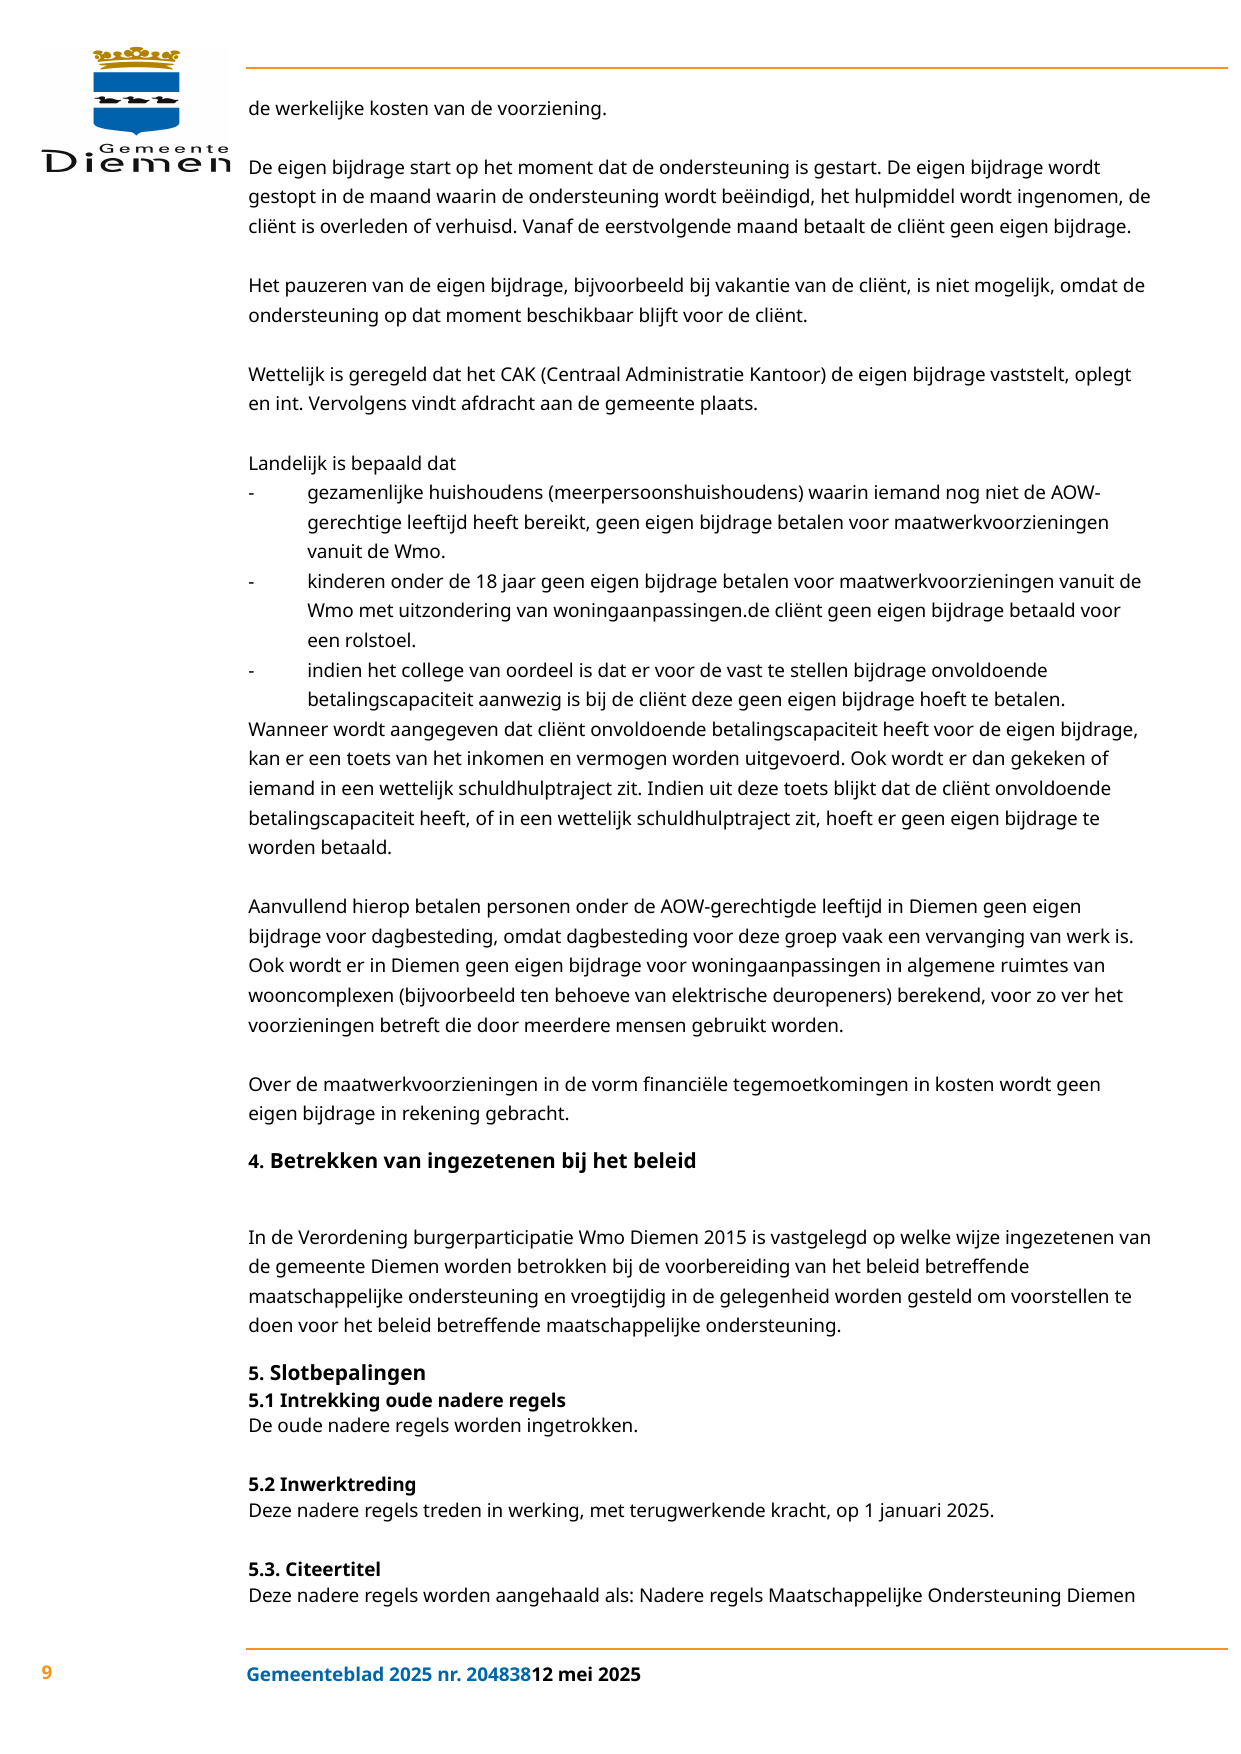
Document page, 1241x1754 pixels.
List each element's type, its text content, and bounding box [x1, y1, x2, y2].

text 5. Slotbepalingen [248, 1358, 1152, 1387]
text Wanneer wordt aangegeven dat cliënt onvoldoende betalingscapaciteit heeft voor de eigen bijdrage, kan er een toets van het inkomen en vermogen worden uitgevoerd. Ook wordt er dan gekeken of iemand in een wettelijk schuldhulptraject zit. Indien uit deze toets blijkt dat de cliënt onvoldoende betalingscapaciteit heeft, of in een wettelijk schuldhulptraject zit, hoeft er geen eigen bijdrage te worden betaald. [248, 716, 1152, 860]
list gezamenlijke huishoudens (meerpersoonshuishoudens) waarin iemand nog niet de AOW-gerechtige leeftijd heeft bereikt, geen eigen bijdrage betalen voor maatwerkvoorzieningen vanuit de Wmo. [248, 479, 1152, 564]
text de werkelijke kosten van de voorziening. [248, 95, 1152, 121]
text Over de maatwerkvoorzieningen in de vorm financiële tegemoetkomingen in kosten wordt geen eigen bijdrage in rekening gebracht. [248, 1071, 1152, 1126]
text Deze nadere regels treden in werking, met terugwerkende kracht, op 1 januari 2025. [248, 1497, 1152, 1523]
text Aanvullend hierop betalen personen onder de AOW-gerechtigde leeftijd in Diemen geen eigen bijdrage voor dagbesteding, omdat dagbesteding voor deze groep vaak een vervanging van werk is. Ook wordt er in Diemen geen eigen bijdrage voor woningaanpassingen in algemene ruimtes van wooncomplexen (bijvoorbeeld ten behoeve van elektrische deuropeners) berekend, voor zo ver het voorzieningen betreft die door meerdere mensen gebruikt worden. [248, 893, 1152, 1038]
text 5.3. Citeertitel [248, 1557, 1152, 1582]
text Landelijk is bepaald dat [248, 450, 1152, 476]
text 4. Betrekken van ingezetenen bij het beleid [248, 1146, 1152, 1175]
list indien het college van oordeel is dat er voor de vast te stellen bijdrage onvoldoende betalingscapaciteit aanwezig is bij de cliënt deze geen eigen bijdrage hoeft te betalen. [248, 657, 1152, 712]
text De oude nadere regels worden ingetrokken. [248, 1412, 1152, 1438]
text 5.1 Intrekking oude nadere regels [248, 1387, 1152, 1412]
text 5.2 Inwerktreding [248, 1472, 1152, 1497]
text De eigen bijdrage start op het moment dat de ondersteuning is gestart. De eigen bijdrage wordt gestopt in de maand waarin de ondersteuning wordt beëindigd, het hulpmiddel wordt ingenomen, de cliënt is overleden of verhuisd. Vanaf de eerstvolgende maand betaalt de cliënt geen eigen bijdrage. [248, 154, 1152, 239]
text Wettelijk is geregeld dat het CAK (Centraal Administratie Kantoor) de eigen bijdrage vaststelt, oplegt en int. Vervolgens vindt afdracht aan de gemeente plaats. [248, 361, 1152, 416]
list kinderen onder de 18 jaar geen eigen bijdrage betalen voor maatwerkvoorzieningen vanuit de Wmo met uitzondering van woningaanpassingen.de cliënt geen eigen bijdrage betaald voor een rolstoel. [248, 568, 1152, 653]
text In de Verordening burgerparticipatie Wmo Diemen 2015 is vastgelegd op welke wijze ingezetenen van de gemeente Diemen worden betrokken bij de voorbereiding van het beleid betreffende maatschappelijke ondersteuning en vroegtijdig in de gelegenheid worden gesteld om voorstellen te doen voor het beleid betreffende maatschappelijke ondersteuning. [248, 1224, 1152, 1338]
text Het pauzeren van de eigen bijdrage, bijvoorbeeld bij vakantie van de cliënt, is niet mogelijk, omdat de ondersteuning op dat moment beschikbaar blijft voor de cliënt. [248, 272, 1152, 328]
picture [41, 47, 231, 172]
text Deze nadere regels worden aangehaald als: Nadere regels Maatschappelijke Ondersteuning Diemen [248, 1582, 1152, 1608]
